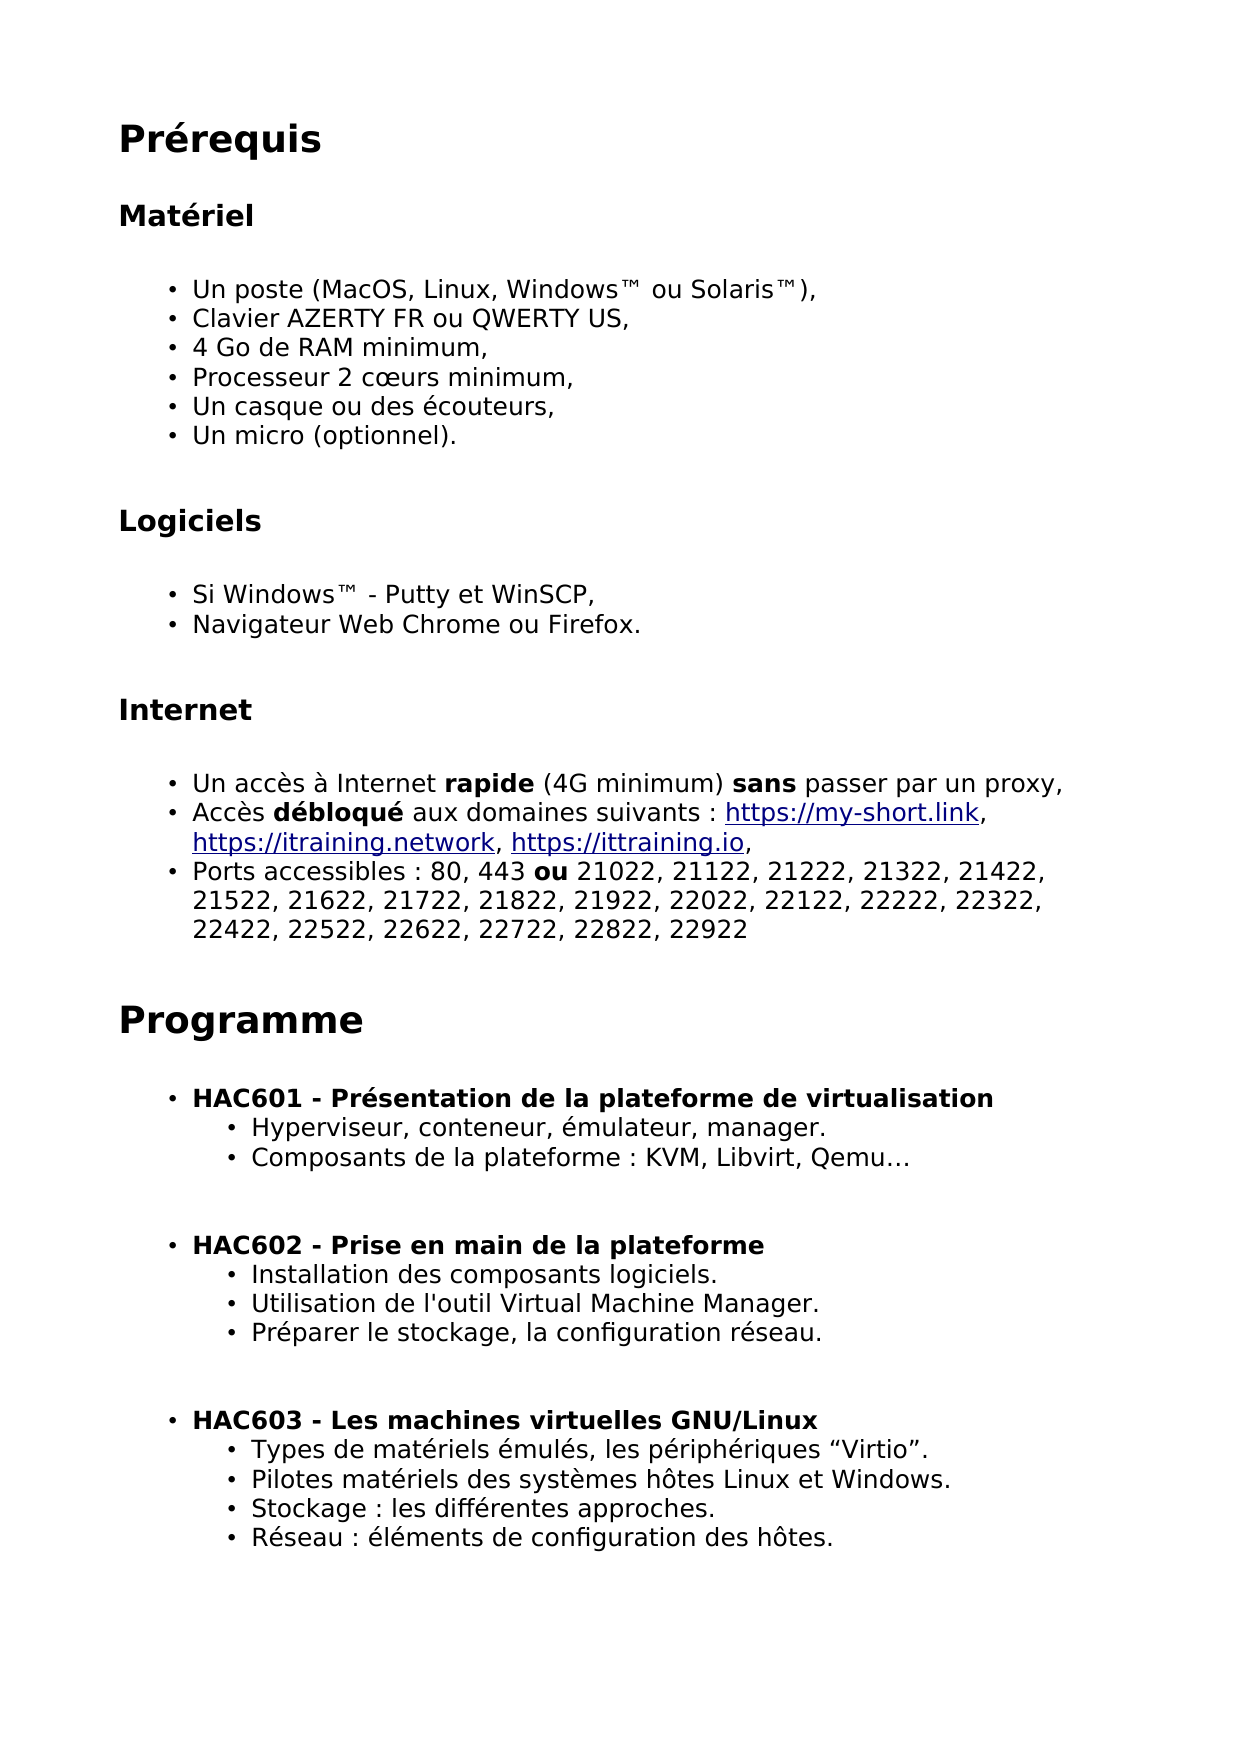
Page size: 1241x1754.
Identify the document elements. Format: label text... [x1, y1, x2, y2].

list Un accès à Internet rapide (4G minimum) sans passer par un proxy, [177, 769, 1122, 798]
list Composants de la plateforme : KVM, Libvirt, Qemu… [236, 1143, 1122, 1172]
list Un micro (optionnel). [177, 421, 1122, 450]
subtitle Internet [118, 693, 1122, 727]
list Types de matériels émulés, les périphériques “Virtio”. [236, 1436, 1122, 1465]
list Installation des composants logiciels. [236, 1260, 1122, 1289]
list Hyperviseur, conteneur, émulateur, manager. [236, 1114, 1122, 1143]
list Navigateur Web Chrome ou Firefox. [177, 610, 1122, 639]
list Accès débloqué aux domaines suivants : https://my-short.link, https://itraining.network, https://ittraining.io, [177, 798, 1122, 857]
list Clavier AZERTY FR ou QWERTY US, [177, 304, 1122, 333]
subtitle Programme [118, 999, 1122, 1042]
list Stockage : les différentes approches. [236, 1494, 1122, 1523]
subtitle Logiciels [118, 505, 1122, 539]
list Processeur 2 cœurs minimum, [177, 363, 1122, 392]
list Ports accessibles : 80, 443 ou 21022, 21122, 21222, 21322, 21422, 21522, 21622, 21722, 21822, 21922, 22022, 22122, 22222, 22322, 22422, 22522, 22622, 22722, 22822, 22922 [177, 857, 1122, 944]
list Un casque ou des écouteurs, [177, 392, 1122, 421]
list Préparer le stockage, la configuration réseau. [236, 1318, 1122, 1348]
list Pilotes matériels des systèmes hôtes Linux et Windows. [236, 1465, 1122, 1494]
list Si Windows™ - Putty et WinSCP, [177, 581, 1122, 610]
subtitle Matériel [118, 199, 1122, 233]
list HAC602 - Prise en main de la plateforme [177, 1231, 1122, 1260]
list Réseau : éléments de configuration des hôtes. [236, 1523, 1122, 1552]
list HAC601 - Présentation de la plateforme de virtualisation [177, 1084, 1122, 1114]
list 4 Go de RAM minimum, [177, 333, 1122, 363]
list Un poste (MacOS, Linux, Windows™ ou Solaris™), [177, 275, 1122, 304]
list Utilisation de l'outil Virtual Machine Manager. [236, 1289, 1122, 1318]
subtitle Prérequis [118, 118, 1122, 162]
list HAC603 - Les machines virtuelles GNU/Linux [177, 1407, 1122, 1436]
